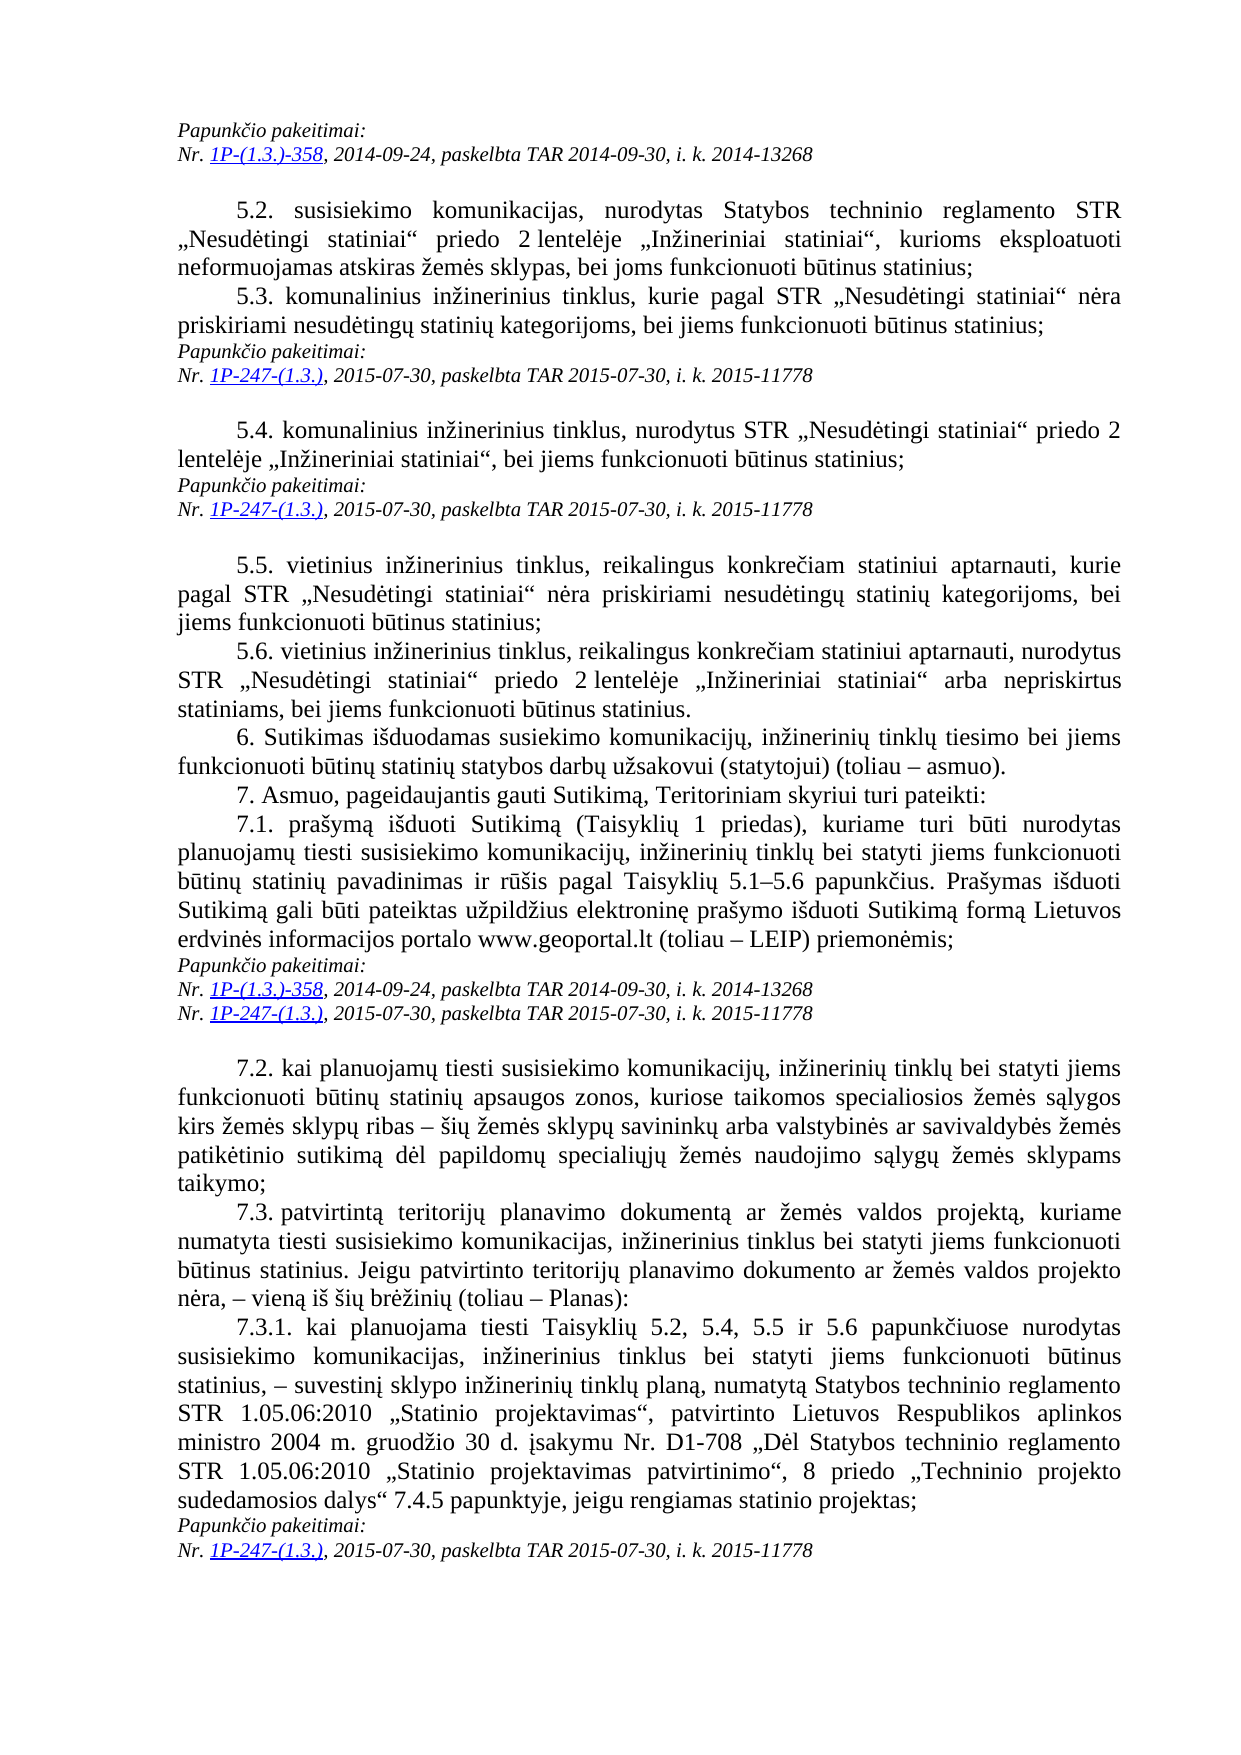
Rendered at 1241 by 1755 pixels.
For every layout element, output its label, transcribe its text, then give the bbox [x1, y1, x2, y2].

text 5.5. vietinius inžinerinius tinklus, reikalingus konkrečiam statiniui aptarnauti, kurie pagal STR „Nesudėtingi statiniai“ nėra priskiriami nesudėtingų statinių kategorijoms, bei jiems funkcionuoti būtinus statinius; [177, 550, 1122, 636]
text Nr. 1P-(1.3.)-358, 2014-09-24, paskelbta TAR 2014-09-30, i. k. 2014-13268 [177, 142, 1122, 166]
text Papunkčio pakeitimai: [177, 952, 1122, 977]
text 7.3. patvirtintą teritorijų planavimo dokumentą ar žemės valdos projektą, kuriame numatyta tiesti susisiekimo komunikacijas, inžinerinius tinklus bei statyti jiems funkcionuoti būtinus statinius. Jeigu patvirtinto teritorijų planavimo dokumento ar žemės valdos projekto nėra, – vieną iš šių brėžinių (toliau – Planas): [177, 1197, 1122, 1312]
text 7. Asmuo, pageidaujantis gauti Sutikimą, Teritoriniam skyriui turi pateikti: [177, 780, 1122, 809]
text 5.3. komunalinius inžinerinius tinklus, kurie pagal STR „Nesudėtingi statiniai“ nėra priskiriami nesudėtingų statinių kategorijoms, bei jiems funkcionuoti būtinus statinius; [177, 281, 1122, 339]
text Nr. 1P-(1.3.)-358, 2014-09-24, paskelbta TAR 2014-09-30, i. k. 2014-13268 [177, 977, 1122, 1001]
text 7.1. prašymą išduoti Sutikimą (Taisyklių 1 priedas), kuriame turi būti nurodytas planuojamų tiesti susisiekimo komunikacijų, inžinerinių tinklų bei statyti jiems funkcionuoti būtinų statinių pavadinimas ir rūšis pagal Taisyklių 5.1–5.6 papunkčius. Prašymas išduoti Sutikimą gali būti pateiktas užpildžius elektroninę prašymo išduoti Sutikimą formą Lietuvos erdvinės informacijos portalo www.geoportal.lt (toliau – LEIP) priemonėmis; [177, 809, 1122, 952]
text 5.2. susisiekimo komunikacijas, nurodytas Statybos techninio reglamento STR „Nesudėtingi statiniai“ priedo 2 lentelėje „Inžineriniai statiniai“, kurioms eksploatuoti neformuojamas atskiras žemės sklypas, bei joms funkcionuoti būtinus statinius; [177, 195, 1122, 281]
text 7.3.1. kai planuojama tiesti Taisyklių 5.2, 5.4, 5.5 ir 5.6 papunkčiuose nurodytas susisiekimo komunikacijas, inžinerinius tinklus bei statyti jiems funkcionuoti būtinus statinius, – suvestinį sklypo inžinerinių tinklų planą, numatytą Statybos techninio reglamento STR 1.05.06:2010 „Statinio projektavimas“, patvirtinto Lietuvos Respublikos aplinkos ministro 2004 m. gruodžio 30 d. įsakymu Nr. D1-708 „Dėl Statybos techninio reglamento STR 1.05.06:2010 „Statinio projektavimas patvirtinimo“, 8 priedo „Techninio projekto sudedamosios dalys“ 7.4.5 papunktyje, jeigu rengiamas statinio projektas; [177, 1312, 1122, 1513]
text Nr. 1P-247-(1.3.), 2015-07-30, paskelbta TAR 2015-07-30, i. k. 2015-11778 [177, 497, 1122, 521]
text 6. Sutikimas išduodamas susiekimo komunikacijų, inžinerinių tinklų tiesimo bei jiems funkcionuoti būtinų statinių statybos darbų užsakovui (statytojui) (toliau – asmuo). [177, 722, 1122, 780]
text Nr. 1P-247-(1.3.), 2015-07-30, paskelbta TAR 2015-07-30, i. k. 2015-11778 [177, 1537, 1122, 1562]
text 5.4. komunalinius inžinerinius tinklus, nurodytus STR „Nesudėtingi statiniai“ priedo 2 lentelėje „Inžineriniai statiniai“, bei jiems funkcionuoti būtinus statinius; [177, 416, 1122, 473]
text Papunkčio pakeitimai: [177, 473, 1122, 497]
text Nr. 1P-247-(1.3.), 2015-07-30, paskelbta TAR 2015-07-30, i. k. 2015-11778 [177, 363, 1122, 387]
text Nr. 1P-247-(1.3.), 2015-07-30, paskelbta TAR 2015-07-30, i. k. 2015-11778 [177, 1001, 1122, 1025]
text Papunkčio pakeitimai: [177, 339, 1122, 363]
text 7.2. kai planuojamų tiesti susisiekimo komunikacijų, inžinerinių tinklų bei statyti jiems funkcionuoti būtinų statinių apsaugos zonos, kuriose taikomos specialiosios žemės sąlygos kirs žemės sklypų ribas – šių žemės sklypų savininkų arba valstybinės ar savivaldybės žemės patikėtinio sutikimą dėl papildomų specialiųjų žemės naudojimo sąlygų žemės sklypams taikymo; [177, 1053, 1122, 1197]
text Papunkčio pakeitimai: [177, 118, 1122, 142]
text Papunkčio pakeitimai: [177, 1513, 1122, 1537]
text 5.6. vietinius inžinerinius tinklus, reikalingus konkrečiam statiniui aptarnauti, nurodytus STR „Nesudėtingi statiniai“ priedo 2 lentelėje „Inžineriniai statiniai“ arba nepriskirtus statiniams, bei jiems funkcionuoti būtinus statinius. [177, 636, 1122, 722]
